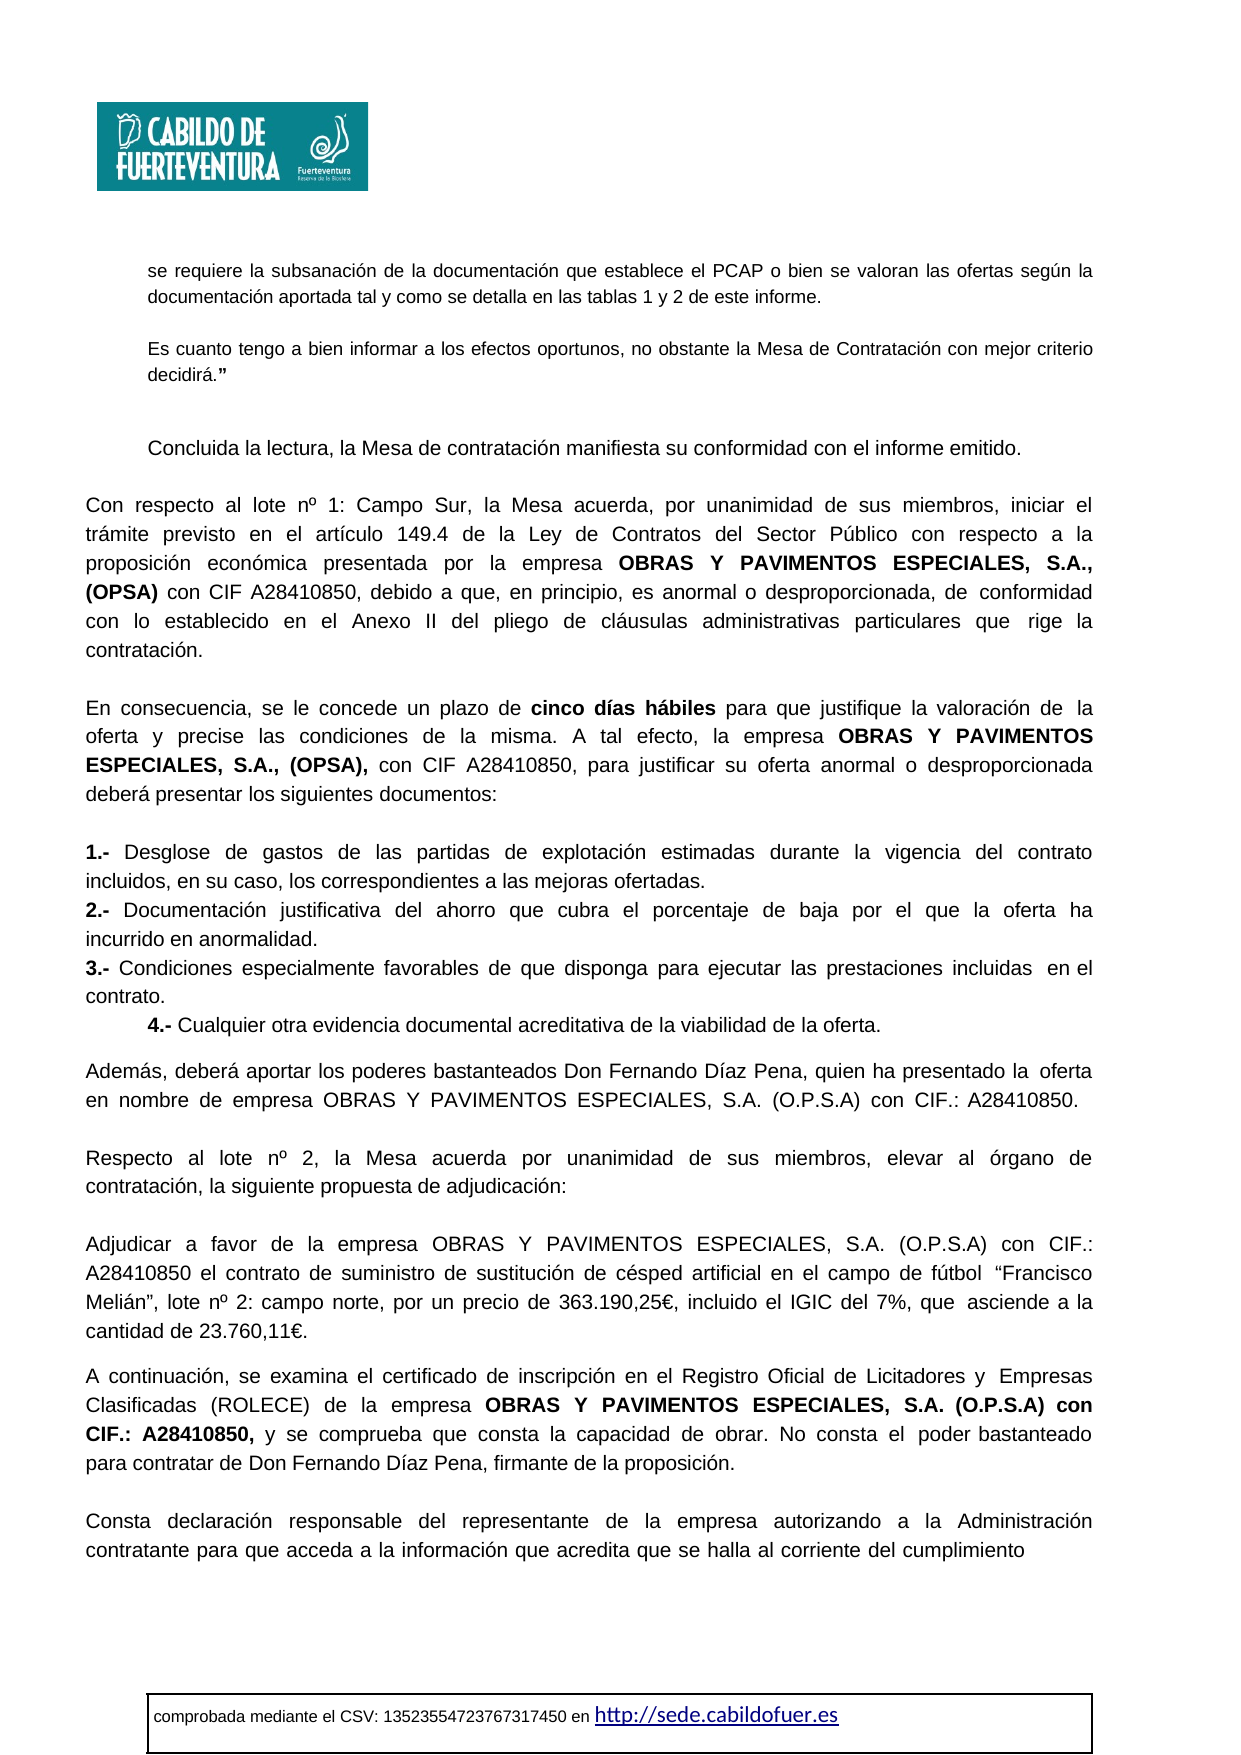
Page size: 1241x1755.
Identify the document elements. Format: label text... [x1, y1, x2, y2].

text 2.- Documentación justificativa del ahorro que cubra el porcentaje de baja por el que la oferta ha incurrido en anormalidad. [85, 898, 1093, 951]
text 4.- Cualquier otra evidencia documental acreditativa de la viabilidad de la oferta. [147, 1013, 1107, 1037]
text Además, deberá aportar los poderes bastanteados Don Fernando Díaz Pena, quien ha presentado la oferta en nombre de empresa OBRAS Y PAVIMENTOS ESPECIALES, S.A. (O.P.S.A) con CIF.: A28410850. [85, 1059, 1093, 1112]
text Es cuanto tengo a bien informar a los efectos oportunos, no obstante la Mesa de Contratación con mejor criterio decidirá.” [147, 338, 1093, 386]
text Respecto al lote nº 2, la Mesa acuerda por unanimidad de sus miembros, elevar al órgano de contratación, la siguiente propuesta de adjudicación: [85, 1145, 1093, 1198]
text 3.- Condiciones especialmente favorables de que disponga para ejecutar las prestaciones incluidas en el contrato. [85, 955, 1093, 1008]
text se requiere la subsanación de la documentación que establece el PCAP o bien se valoran las ofertas según la documentación aportada tal y como se detalla en las tablas 1 y 2 de este informe. [147, 260, 1093, 308]
text Consta declaración responsable del representante de la empresa autorizando a la Administración contratante para que acceda a la información que acredita que se halla al corriente del cumplimiento [85, 1509, 1093, 1562]
text 1.- Desglose de gastos de las partidas de explotación estimadas durante la vigencia del contrato incluidos, en su caso, los correspondientes a las mejoras ofertadas. [85, 840, 1093, 893]
text A continuación, se examina el certificado de inscripción en el Registro Oficial de Licitadores y Empresas Clasificadas (ROLECE) de la empresa OBRAS Y PAVIMENTOS ESPECIALES, S.A. (O.P.S.A) con CIF.: A28410850, y se comprueba que consta la capacidad de obrar. No consta el poder bastanteado para contratar de Don Fernando Díaz Pena, firmante de la proposición. [85, 1364, 1093, 1475]
text Concluida la lectura, la Mesa de contratación manifiesta su conformidad con el informe emitido. [147, 435, 1107, 459]
text Con respecto al lote nº 1: Campo Sur, la Mesa acuerda, por unanimidad de sus miembros, iniciar el trámite previsto en el artículo 149.4 de la Ley de Contratos del Sector Público con respecto a la proposición económica presentada por la empresa OBRAS Y PAVIMENTOS ESPECIALES, S.A., (OPSA) con CIF A28410850, debido a que, en principio, es anormal o desproporcionada, de conformidad con lo establecido en el Anexo II del pliego de cláusulas administrativas particulares que rige la contratación. [85, 493, 1093, 662]
text En consecuencia, se le concede un plazo de cinco días hábiles para que justifique la valoración de la oferta y precise las condiciones de la misma. A tal efecto, la empresa OBRAS Y PAVIMENTOS ESPECIALES, S.A., (OPSA), con CIF A28410850, para justificar su oferta anormal o desproporcionada deberá presentar los siguientes documentos: [85, 695, 1093, 806]
text Adjudicar a favor de la empresa OBRAS Y PAVIMENTOS ESPECIALES, S.A. (O.P.S.A) con CIF.: A28410850 el contrato de suministro de sustitución de césped artificial en el campo de fútbol “Francisco Melián”, lote nº 2: campo norte, por un precio de 363.190,25€, incluido el IGIC del 7%, que asciende a la cantidad de 23.760,11€. [85, 1232, 1093, 1343]
